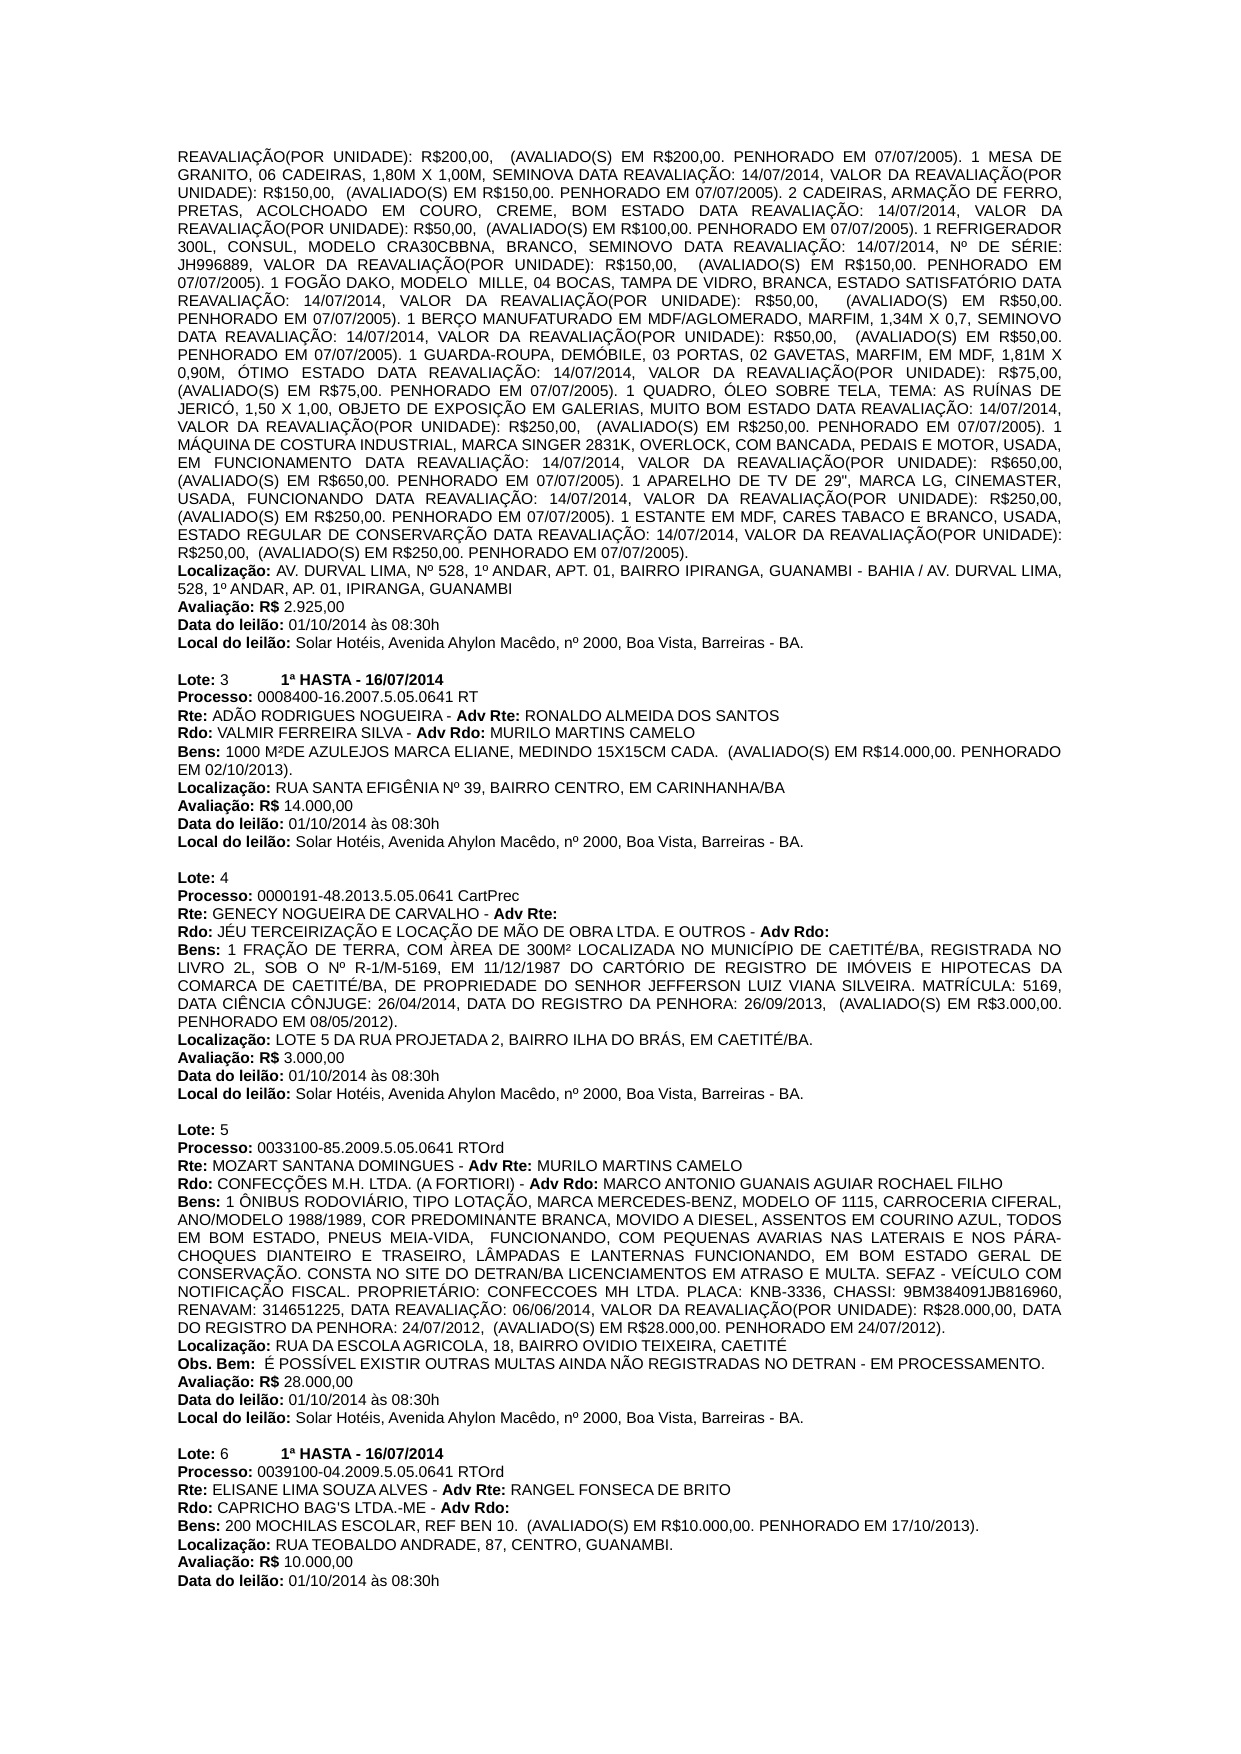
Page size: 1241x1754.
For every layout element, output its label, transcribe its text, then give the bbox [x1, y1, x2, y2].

text Rdo: JÉU TERCEIRIZAÇÃO E LOCAÇÃO DE MÃO DE OBRA LTDA. E OUTROS - Adv Rdo: [177, 922, 1063, 941]
text Obs. Bem: É POSSÍVEL EXISTIR OUTRAS MULTAS AINDA NÃO REGISTRADAS NO DETRAN - EM PROCESSAMENTO. [177, 1355, 1063, 1373]
text Rdo: VALMIR FERREIRA SILVA - Adv Rdo: MURILO MARTINS CAMELO [177, 724, 1063, 742]
text Localização: LOTE 5 DA RUA PROJETADA 2, BAIRRO ILHA DO BRÁS, EM CAETITÉ/BA. [177, 1031, 1063, 1049]
text Rte: GENECY NOGUEIRA DE CARVALHO - Adv Rte: [177, 904, 1063, 922]
text Data do leilão: 01/10/2014 às 08:30h [177, 1571, 1063, 1589]
text Lote: 3 1ª HASTA - 16/07/2014 [177, 670, 1063, 688]
text Lote: 4 [177, 868, 1063, 886]
text Local do leilão: Solar Hotéis, Avenida Ahylon Macêdo, nº 2000, Boa Vista, Barreiras - BA. [177, 1085, 1063, 1103]
text Rdo: CONFECÇÕES M.H. LTDA. (A FORTIORI) - Adv Rdo: MARCO ANTONIO GUANAIS AGUIAR ROCHAEL FILHO [177, 1175, 1063, 1193]
text Processo: 0039100-04.2009.5.05.0641 RTOrd [177, 1463, 1063, 1481]
text Processo: 0033100-85.2009.5.05.0641 RTOrd [177, 1139, 1063, 1157]
text Bens: 200 MOCHILAS ESCOLAR, REF BEN 10. (AVALIADO(S) EM R$10.000,00. PENHORADO EM 17/10/2013). [177, 1517, 1063, 1535]
text Rte: MOZART SANTANA DOMINGUES - Adv Rte: MURILO MARTINS CAMELO [177, 1157, 1063, 1175]
text Localização: RUA SANTA EFIGÊNIA Nº 39, BAIRRO CENTRO, EM CARINHANHA/BA [177, 778, 1063, 796]
text Processo: 0000191-48.2013.5.05.0641 CartPrec [177, 886, 1063, 904]
text Data do leilão: 01/10/2014 às 08:30h [177, 1067, 1063, 1085]
text Data do leilão: 01/10/2014 às 08:30h [177, 814, 1063, 832]
text Bens: 1 ÔNIBUS RODOVIÁRIO, TIPO LOTAÇÃO, MARCA MERCEDES-BENZ, MODELO OF 1115, CARROCERIA CIFERAL, ANO/MODELO 1988/1989, COR PREDOMINANTE BRANCA, MOVIDO A DIESEL, ASSENTOS EM COURINO AZUL, TODOS EM BOM ESTADO, PNEUS MEIA-VIDA, FUNCIONANDO, COM PEQUENAS AVARIAS NAS LATERAIS E NOS PÁRA-CHOQUES DIANTEIRO E TRASEIRO, LÂMPADAS E LANTERNAS FUNCIONANDO, EM BOM ESTADO GERAL DE CONSERVAÇÃO. CONSTA NO SITE DO DETRAN/BA LICENCIAMENTOS EM ATRASO E MULTA. SEFAZ - VEÍCULO COM NOTIFICAÇÃO FISCAL. PROPRIETÁRIO: CONFECCOES MH LTDA. PLACA: KNB-3336, CHASSI: 9BM384091JB816960, RENAVAM: 314651225, DATA REAVALIAÇÃO: 06/06/2014, VALOR DA REAVALIAÇÃO(POR UNIDADE): R$28.000,00, DATA DO REGISTRO DA PENHORA: 24/07/2012, (AVALIADO(S) EM R$28.000,00. PENHORADO EM 24/07/2012). [177, 1193, 1063, 1337]
text Processo: 0008400-16.2007.5.05.0641 RT [177, 688, 1063, 706]
text Lote: 5 [177, 1121, 1063, 1139]
text Rte: ADÃO RODRIGUES NOGUEIRA - Adv Rte: RONALDO ALMEIDA DOS SANTOS [177, 706, 1063, 724]
text Avaliação: R$ 28.000,00 [177, 1373, 1063, 1391]
text Local do leilão: Solar Hotéis, Avenida Ahylon Macêdo, nº 2000, Boa Vista, Barreiras - BA. [177, 832, 1063, 850]
text Avaliação: R$ 14.000,00 [177, 796, 1063, 814]
text Localização: AV. DURVAL LIMA, Nº 528, 1º ANDAR, APT. 01, BAIRRO IPIRANGA, GUANAMBI - BAHIA / AV. DURVAL LIMA, 528, 1º ANDAR, AP. 01, IPIRANGA, GUANAMBI [177, 562, 1063, 598]
text REAVALIAÇÃO(POR UNIDADE): R$200,00, (AVALIADO(S) EM R$200,00. PENHORADO EM 07/07/2005). 1 MESA DE GRANITO, 06 CADEIRAS, 1,80M X 1,00M, SEMINOVA DATA REAVALIAÇÃO: 14/07/2014, VALOR DA REAVALIAÇÃO(POR UNIDADE): R$150,00, (AVALIADO(S) EM R$150,00. PENHORADO EM 07/07/2005). 2 CADEIRAS, ARMAÇÃO DE FERRO, PRETAS, ACOLCHOADO EM COURO, CREME, BOM ESTADO DATA REAVALIAÇÃO: 14/07/2014, VALOR DA REAVALIAÇÃO(POR UNIDADE): R$50,00, (AVALIADO(S) EM R$100,00. PENHORADO EM 07/07/2005). 1 REFRIGERADOR 300L, CONSUL, MODELO CRA30CBBNA, BRANCO, SEMINOVO DATA REAVALIAÇÃO: 14/07/2014, Nº DE SÉRIE: JH996889, VALOR DA REAVALIAÇÃO(POR UNIDADE): R$150,00, (AVALIADO(S) EM R$150,00. PENHORADO EM 07/07/2005). 1 FOGÃO DAKO, MODELO MILLE, 04 BOCAS, TAMPA DE VIDRO, BRANCA, ESTADO SATISFATÓRIO DATA REAVALIAÇÃO: 14/07/2014, VALOR DA REAVALIAÇÃO(POR UNIDADE): R$50,00, (AVALIADO(S) EM R$50,00. PENHORADO EM 07/07/2005). 1 BERÇO MANUFATURADO EM MDF/AGLOMERADO, MARFIM, 1,34M X 0,7, SEMINOVO DATA REAVALIAÇÃO: 14/07/2014, VALOR DA REAVALIAÇÃO(POR UNIDADE): R$50,00, (AVALIADO(S) EM R$50,00. PENHORADO EM 07/07/2005). 1 GUARDA-ROUPA, DEMÓBILE, 03 PORTAS, 02 GAVETAS, MARFIM, EM MDF, 1,81M X 0,90M, ÓTIMO ESTADO DATA REAVALIAÇÃO: 14/07/2014, VALOR DA REAVALIAÇÃO(POR UNIDADE): R$75,00, (AVALIADO(S) EM R$75,00. PENHORADO EM 07/07/2005). 1 QUADRO, ÓLEO SOBRE TELA, TEMA: AS RUÍNAS DE JERICÓ, 1,50 X 1,00, OBJETO DE EXPOSIÇÃO EM GALERIAS, MUITO BOM ESTADO DATA REAVALIAÇÃO: 14/07/2014, VALOR DA REAVALIAÇÃO(POR UNIDADE): R$250,00, (AVALIADO(S) EM R$250,00. PENHORADO EM 07/07/2005). 1 MÁQUINA DE COSTURA INDUSTRIAL, MARCA SINGER 2831K, OVERLOCK, COM BANCADA, PEDAIS E MOTOR, USADA, EM FUNCIONAMENTO DATA REAVALIAÇÃO: 14/07/2014, VALOR DA REAVALIAÇÃO(POR UNIDADE): R$650,00, (AVALIADO(S) EM R$650,00. PENHORADO EM 07/07/2005). 1 APARELHO DE TV DE 29", MARCA LG, CINEMASTER, USADA, FUNCIONANDO DATA REAVALIAÇÃO: 14/07/2014, VALOR DA REAVALIAÇÃO(POR UNIDADE): R$250,00, (AVALIADO(S) EM R$250,00. PENHORADO EM 07/07/2005). 1 ESTANTE EM MDF, CARES TABACO E BRANCO, USADA, ESTADO REGULAR DE CONSERVARÇÃO DATA REAVALIAÇÃO: 14/07/2014, VALOR DA REAVALIAÇÃO(POR UNIDADE): R$250,00, (AVALIADO(S) EM R$250,00. PENHORADO EM 07/07/2005). [177, 148, 1063, 562]
text Local do leilão: Solar Hotéis, Avenida Ahylon Macêdo, nº 2000, Boa Vista, Barreiras - BA. [177, 1409, 1063, 1427]
text Lote: 6 1ª HASTA - 16/07/2014 [177, 1445, 1063, 1463]
text Bens: 1 FRAÇÃO DE TERRA, COM ÀREA DE 300M² LOCALIZADA NO MUNICÍPIO DE CAETITÉ/BA, REGISTRADA NO LIVRO 2L, SOB O Nº R-1/M-5169, EM 11/12/1987 DO CARTÓRIO DE REGISTRO DE IMÓVEIS E HIPOTECAS DA COMARCA DE CAETITÉ/BA, DE PROPRIEDADE DO SENHOR JEFFERSON LUIZ VIANA SILVEIRA. MATRÍCULA: 5169, DATA CIÊNCIA CÔNJUGE: 26/04/2014, DATA DO REGISTRO DA PENHORA: 26/09/2013, (AVALIADO(S) EM R$3.000,00. PENHORADO EM 08/05/2012). [177, 941, 1063, 1031]
text Local do leilão: Solar Hotéis, Avenida Ahylon Macêdo, nº 2000, Boa Vista, Barreiras - BA. [177, 634, 1063, 652]
text Rte: ELISANE LIMA SOUZA ALVES - Adv Rte: RANGEL FONSECA DE BRITO [177, 1481, 1063, 1499]
text Data do leilão: 01/10/2014 às 08:30h [177, 616, 1063, 634]
text Localização: RUA DA ESCOLA AGRICOLA, 18, BAIRRO OVIDIO TEIXEIRA, CAETITÉ [177, 1337, 1063, 1355]
text Data do leilão: 01/10/2014 às 08:30h [177, 1391, 1063, 1409]
text Avaliação: R$ 10.000,00 [177, 1553, 1063, 1571]
text Rdo: CAPRICHO BAG'S LTDA.-ME - Adv Rdo: [177, 1499, 1063, 1517]
text Localização: RUA TEOBALDO ANDRADE, 87, CENTRO, GUANAMBI. [177, 1535, 1063, 1553]
text Avaliação: R$ 3.000,00 [177, 1049, 1063, 1067]
text Bens: 1000 M²DE AZULEJOS MARCA ELIANE, MEDINDO 15X15CM CADA. (AVALIADO(S) EM R$14.000,00. PENHORADO EM 02/10/2013). [177, 742, 1063, 778]
text Avaliação: R$ 2.925,00 [177, 598, 1063, 616]
